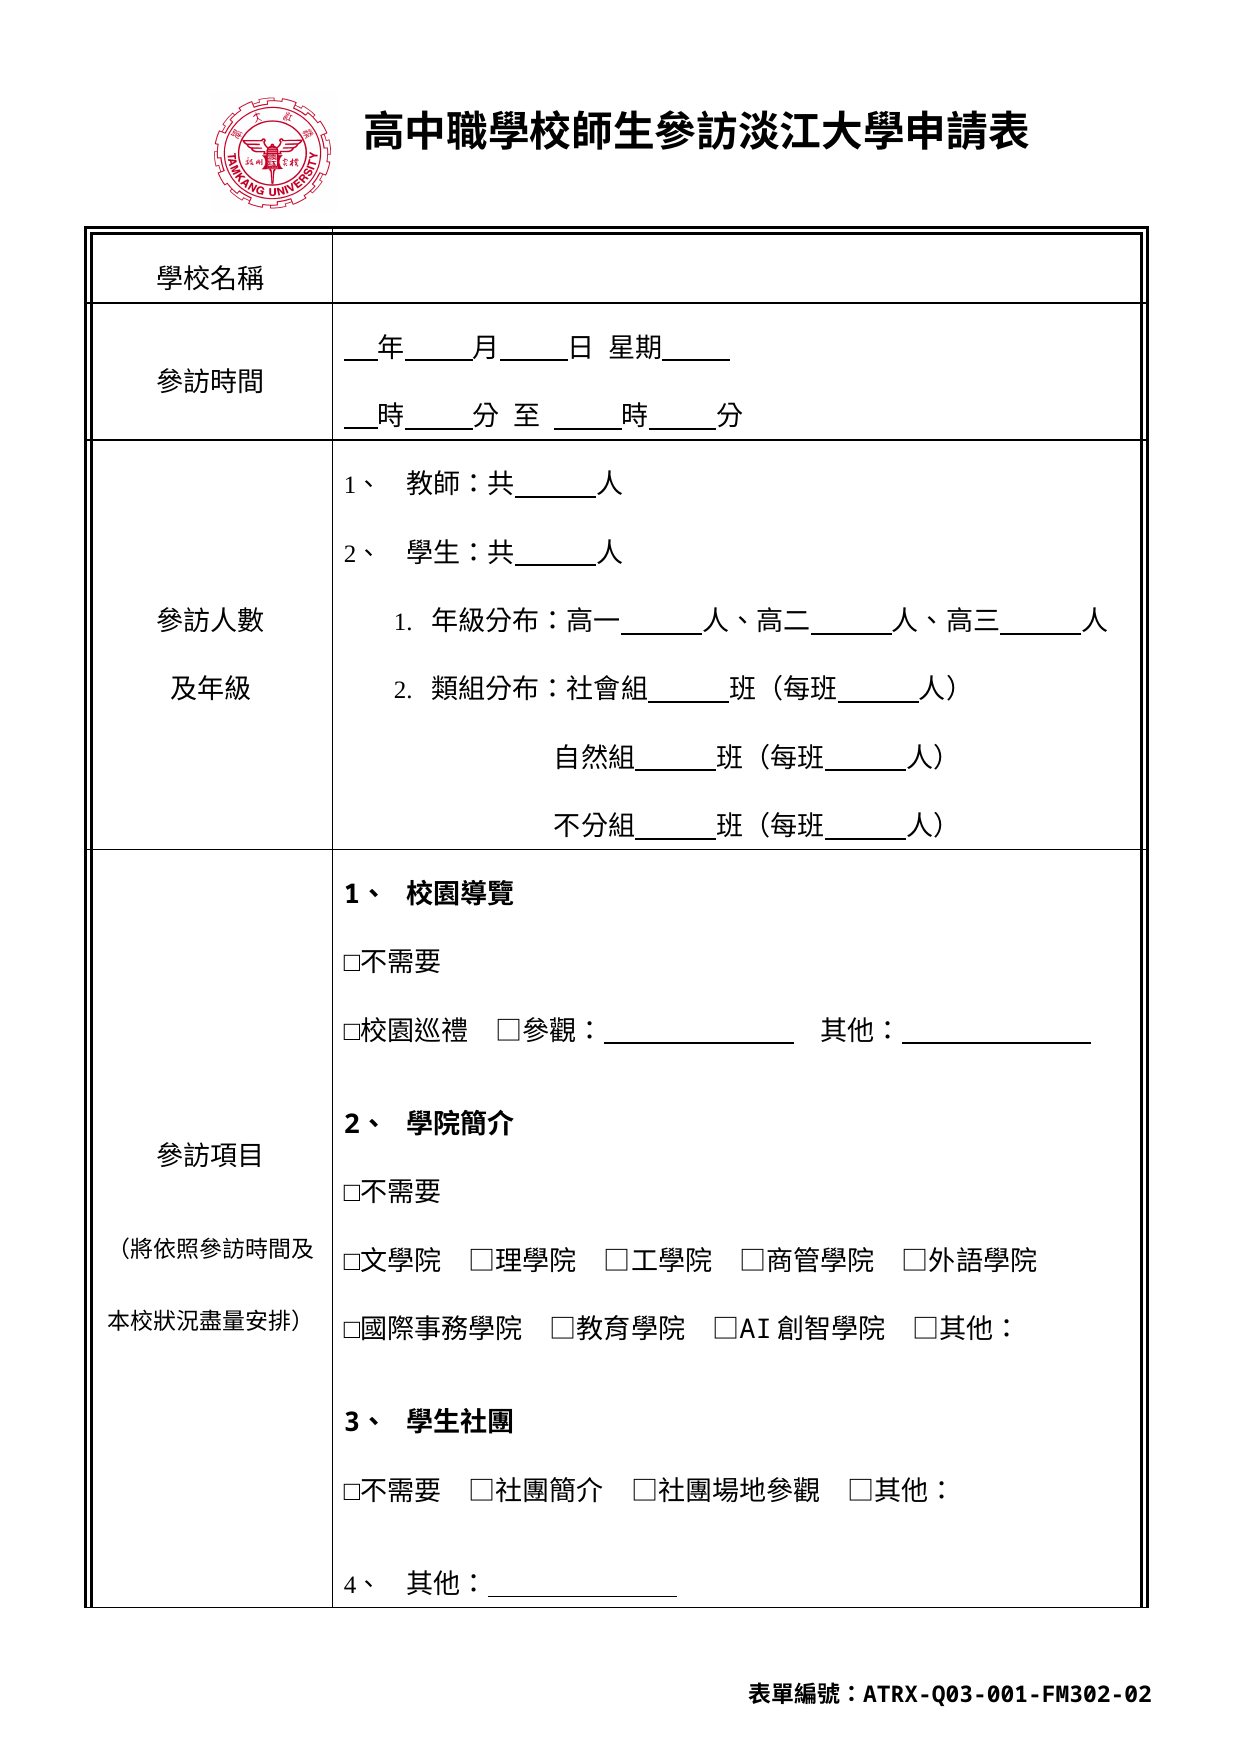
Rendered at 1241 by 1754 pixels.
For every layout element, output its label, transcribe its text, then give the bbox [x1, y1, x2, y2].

table_cell 參訪項目 （將依照參訪時間及本校狀況盡量安排） [93, 850, 332, 1607]
table_header 學校名稱 [89, 229, 332, 302]
table_cell 校園導覽 □不需要 □校園巡禮 □參觀： 其他： 學院簡介 □不需要 □文學院 □理學院 □工學院 □商管學院 □外語學院 □國際事務學院 □教育學院 □AI創智學院 □其他： 學生社團 □不需要 □社團簡介 □社團場地參觀 □其他： 其他： [333, 850, 1140, 1607]
table_cell 教師：共 人 學生：共 人 年級分布：高一 人、高二 人、高三 人 類組分布：社會組 班（每班 人） 自然組 班（每班 人） 不分組 班（每班 人） [333, 441, 1140, 849]
table_header [333, 229, 1144, 302]
table_cell 年 月 日 星期 時 分 至 時 分 [333, 304, 1140, 439]
table_cell 參訪人數 及年級 [93, 441, 332, 849]
table_cell 參訪時間 [93, 304, 332, 439]
table_header [333, 235, 1140, 302]
